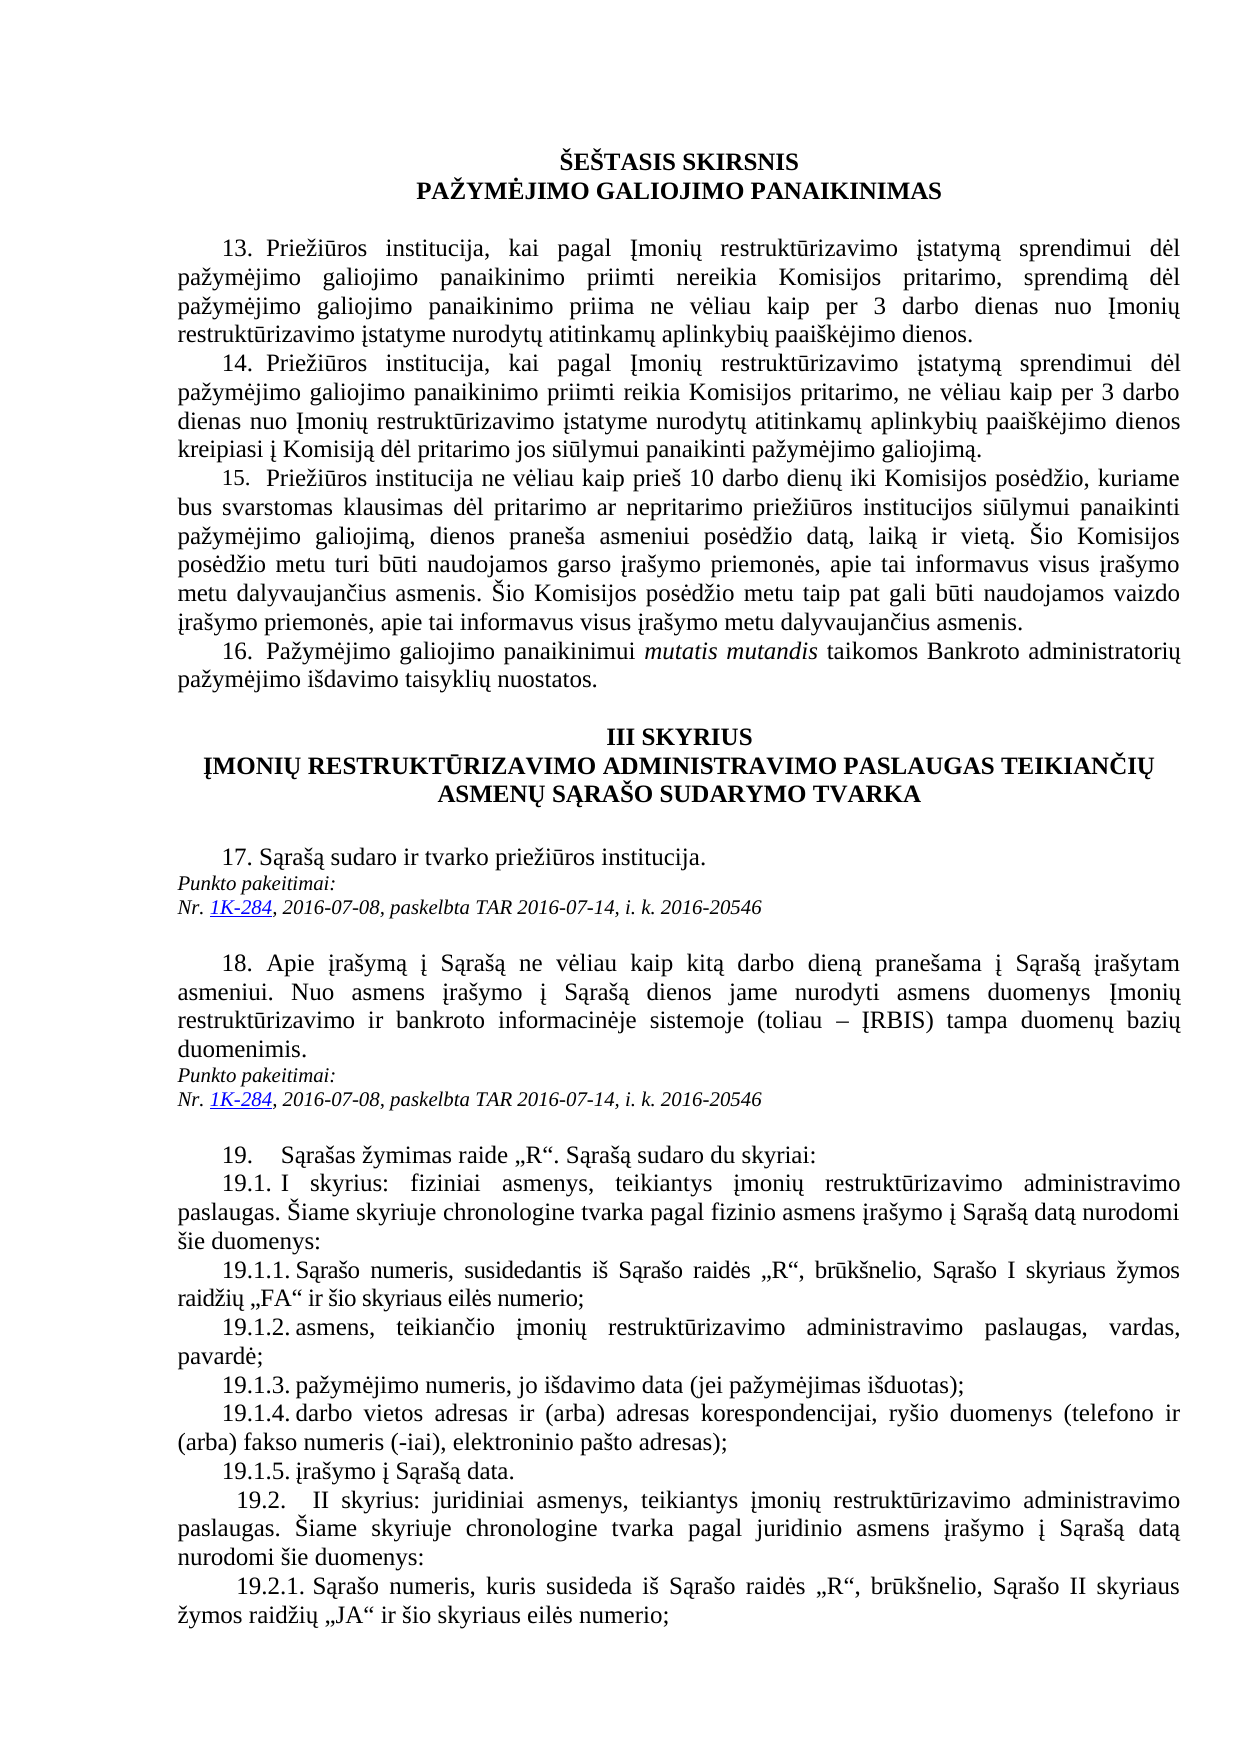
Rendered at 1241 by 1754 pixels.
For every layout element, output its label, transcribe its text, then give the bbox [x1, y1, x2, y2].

text ĮMONIŲ restruktūrizavimo ADMINISTRAVIMO PASLAUGAS TEIKIANČIŲ ASMENŲ SĄrašo sudarymO tvarkA [177, 751, 1181, 808]
text 13. Priežiūros institucija, kai pagal Įmonių restruktūrizavimo įstatymą sprendimui dėl pažymėjimo galiojimo panaikinimo priimti nereikia Komisijos pritarimo, sprendimą dėl pažymėjimo galiojimo panaikinimo priima ne vėliau kaip per 3 darbo dienas nuo Įmonių restruktūrizavimo įstatyme nurodytų atitinkamų aplinkybių paaiškėjimo dienos. [177, 233, 1181, 348]
text 19.2. II skyrius: juridiniai asmenys, teikiantys įmonių restruktūrizavimo administravimo paslaugas. Šiame skyriuje chronologine tvarka pagal juridinio asmens įrašymo į Sąrašą datą nurodomi šie duomenys: [177, 1485, 1181, 1571]
text Nr. 1K-284, 2016-07-08, paskelbta TAR 2016-07-14, i. k. 2016-20546 [177, 1087, 1181, 1111]
text 19.1.2. asmens, teikiančio įmonių restruktūrizavimo administravimo paslaugas, vardas, pavardė; [177, 1312, 1181, 1370]
text 19.2.1. Sąrašo numeris, kuris susideda iš Sąrašo raidės „R“, brūkšnelio, Sąrašo II skyriaus žymos raidžių „JA“ ir šio skyriaus eilės numerio; [177, 1571, 1181, 1628]
text 19.1.1. Sąrašo numeris, susidedantis iš Sąrašo raidės „R“, brūkšnelio, Sąrašo I skyriaus žymos raidžių „FA“ ir šio skyriaus eilės numerio; [177, 1255, 1181, 1312]
text 16. Pažymėjimo galiojimo panaikinimui mutatis mutandis taikomos Bankroto administratorių pažymėjimo išdavimo taisyklių nuostatos. [177, 636, 1181, 693]
text ŠEŠTASIS SKIRSNIS [177, 147, 1181, 176]
text III SKYRIUS [177, 722, 1181, 751]
text 17. Sąrašą sudaro ir tvarko priežiūros institucija. [177, 842, 1181, 871]
text Nr. 1K-284, 2016-07-08, paskelbta TAR 2016-07-14, i. k. 2016-20546 [177, 895, 1181, 919]
text 14. Priežiūros institucija, kai pagal Įmonių restruktūrizavimo įstatymą sprendimui dėl pažymėjimo galiojimo panaikinimo priimti reikia Komisijos pritarimo, ne vėliau kaip per 3 darbo dienas nuo Įmonių restruktūrizavimo įstatyme nurodytų atitinkamų aplinkybių paaiškėjimo dienos kreipiasi į Komisiją dėl pritarimo jos siūlymui panaikinti pažymėjimo galiojimą. [177, 348, 1181, 463]
text 19.1.4. darbo vietos adresas ir (arba) adresas korespondencijai, ryšio duomenys (telefono ir (arba) fakso numeris (-iai), elektroninio pašto adresas); [177, 1398, 1181, 1456]
text 19. Sąrašas žymimas raide „R“. Sąrašą sudaro du skyriai: [177, 1140, 1181, 1168]
text 18. Apie įrašymą į Sąrašą ne vėliau kaip kitą darbo dieną pranešama į Sąrašą įrašytam asmeniui. Nuo asmens įrašymo į Sąrašą dienos jame nurodyti asmens duomenys Įmonių restruktūrizavimo ir bankroto informacinėje sistemoje (toliau – ĮRBIS) tampa duomenų bazių duomenimis. [177, 948, 1181, 1063]
text PAŽYMĖJIMO GALIOJIMO PANAIKINIMAS [177, 176, 1181, 204]
text 19.1.3. pažymėjimo numeris, jo išdavimo data (jei pažymėjimas išduotas); [177, 1370, 1181, 1398]
text Punkto pakeitimai: [177, 1063, 1181, 1087]
text 19.1. I skyrius: fiziniai asmenys, teikiantys įmonių restruktūrizavimo administravimo paslaugas. Šiame skyriuje chronologine tvarka pagal fizinio asmens įrašymo į Sąrašą datą nurodomi šie duomenys: [177, 1168, 1181, 1255]
text Punkto pakeitimai: [177, 871, 1181, 895]
text 19.1.5. įrašymo į Sąrašą data. [177, 1456, 1181, 1485]
text 15. Priežiūros institucija ne vėliau kaip prieš 10 darbo dienų iki Komisijos posėdžio, kuriame bus svarstomas klausimas dėl pritarimo ar nepritarimo priežiūros institucijos siūlymui panaikinti pažymėjimo galiojimą, dienos praneša asmeniui posėdžio datą, laiką ir vietą. Šio Komisijos posėdžio metu turi būti naudojamos garso įrašymo priemonės, apie tai informavus visus įrašymo metu dalyvaujančius asmenis. Šio Komisijos posėdžio metu taip pat gali būti naudojamos vaizdo įrašymo priemonės, apie tai informavus visus įrašymo metu dalyvaujančius asmenis. [177, 463, 1181, 636]
